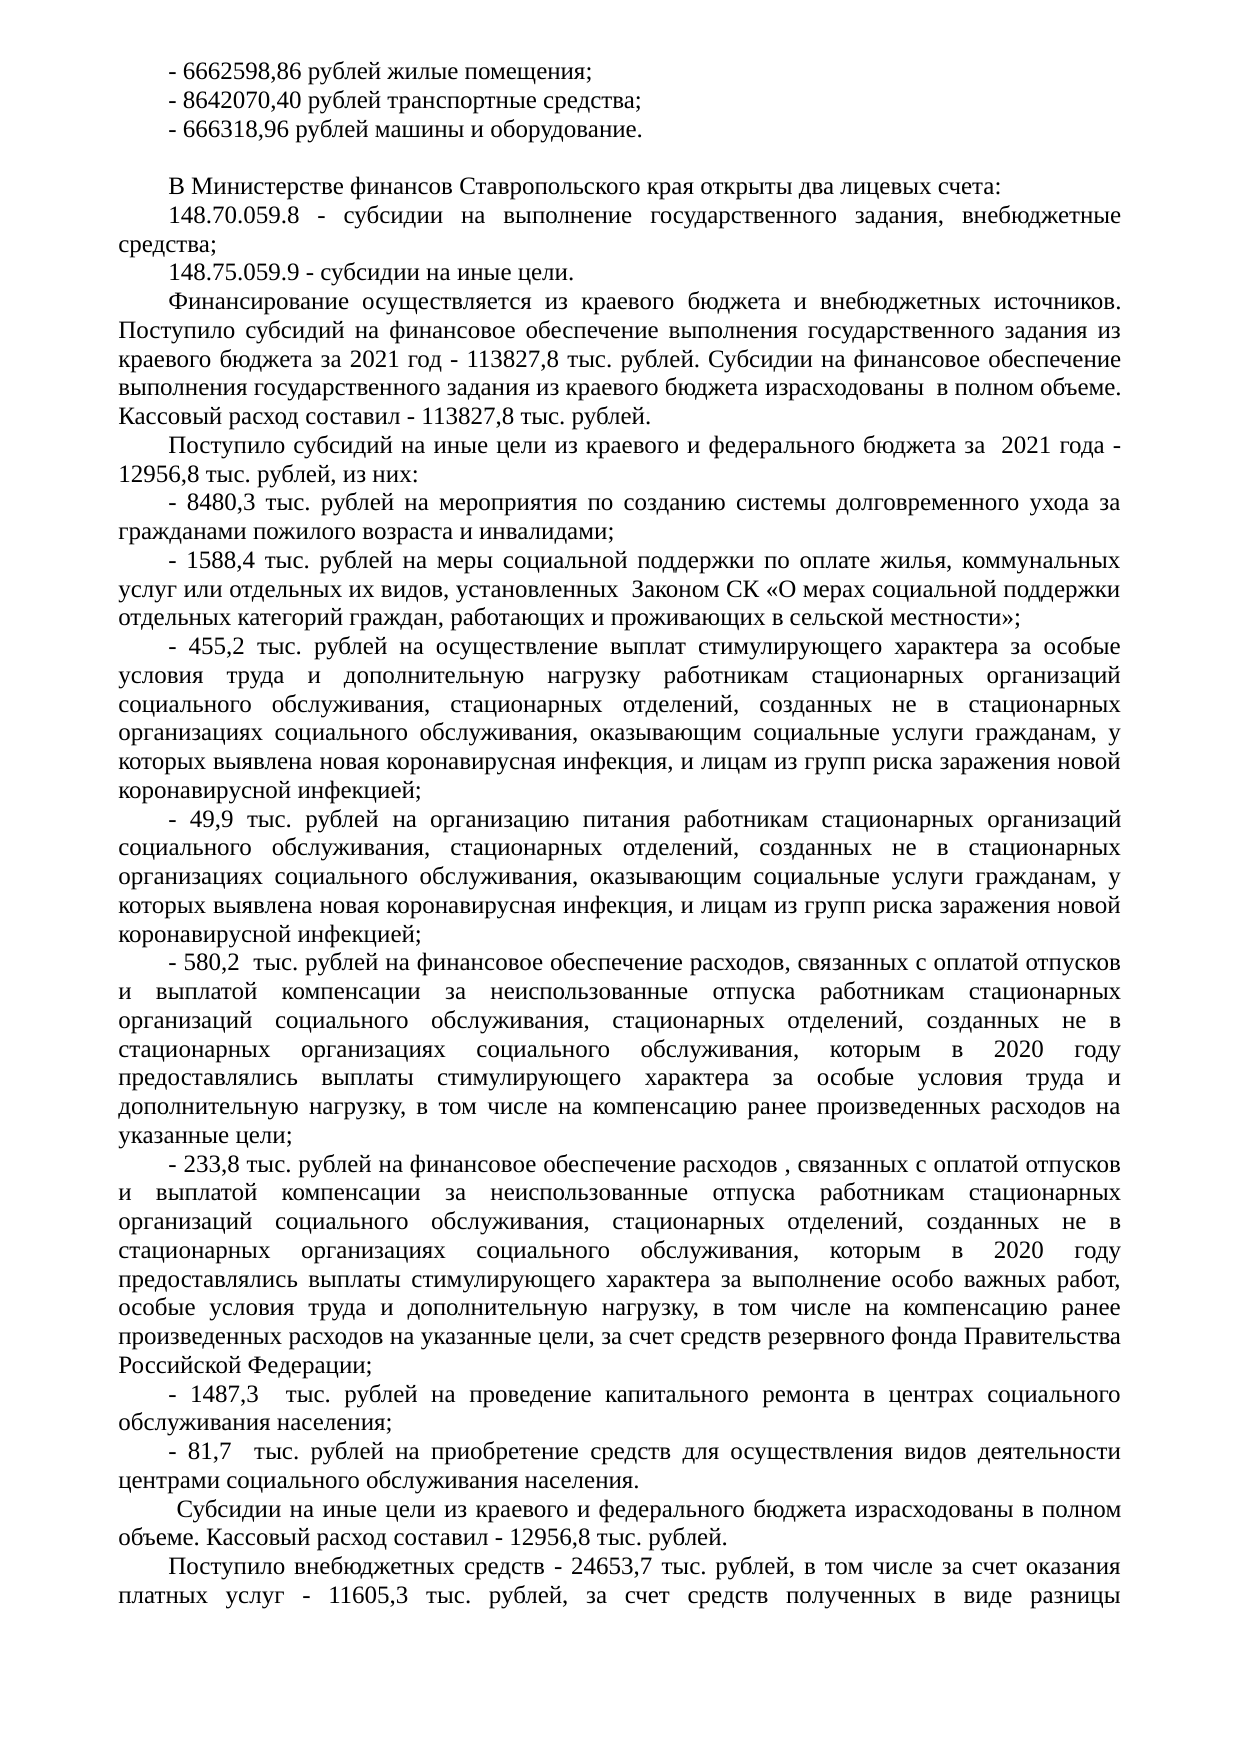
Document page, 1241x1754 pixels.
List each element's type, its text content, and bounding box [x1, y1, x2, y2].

text - 455,2 тыс. рублей на осуществление выплат стимулирующего характера за особые условия труда и дополнительную нагрузку работникам стационарных организаций социального обслуживания, стационарных отделений, созданных не в стационарных организациях социального обслуживания, оказывающим социальные услуги гражданам, у которых выявлена новая коронавирусная инфекция, и лицам из групп риска заражения новой коронавирусной инфекцией; [118, 631, 1122, 804]
text - 8480,3 тыс. рублей на мероприятия по созданию системы долговременного ухода за гражданами пожилого возраста и инвалидами; [118, 487, 1122, 545]
text Финансирование осуществляется из краевого бюджета и внебюджетных источников. Поступило субсидий на финансовое обеспечение выполнения государственного задания из краевого бюджета за 2021 год - 113827,8 тыс. рублей. Субсидии на финансовое обеспечение выполнения государственного задания из краевого бюджета израсходованы в полном объеме. Кассовый расход составил - 113827,8 тыс. рублей. [118, 286, 1122, 430]
text - 233,8 тыс. рублей на финансовое обеспечение расходов , связанных с оплатой отпусков и выплатой компенсации за неиспользованные отпуска работникам стационарных организаций социального обслуживания, стационарных отделений, созданных не в стационарных организациях социального обслуживания, которым в 2020 году предоставлялись выплаты стимулирующего характера за выполнение особо важных работ, особые условия труда и дополнительную нагрузку, в том числе на компенсацию ранее произведенных расходов на указанные цели, за счет средств резервного фонда Правительства Российской Федерации; [118, 1149, 1122, 1379]
text - 1487,3 тыс. рублей на проведение капитального ремонта в центрах социального обслуживания населения; [118, 1379, 1122, 1436]
text 148.70.059.8 - субсидии на выполнение государственного задания, внебюджетные средства; [118, 200, 1122, 257]
text 148.75.059.9 - субсидии на иные цели. [118, 257, 1122, 286]
text Поступило субсидий на иные цели из краевого и федерального бюджета за 2021 года - 12956,8 тыс. рублей, из них: [118, 430, 1122, 487]
text - 49,9 тыс. рублей на организацию питания работникам стационарных организаций социального обслуживания, стационарных отделений, созданных не в стационарных организациях социального обслуживания, оказывающим социальные услуги гражданам, у которых выявлена новая коронавирусная инфекция, и лицам из групп риска заражения новой коронавирусной инфекцией; [118, 804, 1122, 947]
text Поступило внебюджетных средств - 24653,7 тыс. рублей, в том числе за счет оказания платных услуг - 11605,3 тыс. рублей, за счет средств полученных в виде разницы [118, 1551, 1122, 1609]
text - 1588,4 тыс. рублей на меры социальной поддержки по оплате жилья, коммунальных услуг или отдельных их видов, установленных Законом СК «О мерах социальной поддержки отдельных категорий граждан, работающих и проживающих в сельской местности»; [118, 545, 1122, 631]
text - 6662598,86 рублей жилые помещения; [118, 56, 1122, 85]
text - 580,2 тыс. рублей на финансовое обеспечение расходов, связанных с оплатой отпусков и выплатой компенсации за неиспользованные отпуска работникам стационарных организаций социального обслуживания, стационарных отделений, созданных не в стационарных организациях социального обслуживания, которым в 2020 году предоставлялись выплаты стимулирующего характера за особые условия труда и дополнительную нагрузку, в том числе на компенсацию ранее произведенных расходов на указанные цели; [118, 947, 1122, 1149]
text - 8642070,40 рублей транспортные средства; [118, 85, 1122, 114]
text - 81,7 тыс. рублей на приобретение средств для осуществления видов деятельности центрами социального обслуживания населения. [118, 1436, 1122, 1494]
text - 666318,96 рублей машины и оборудование. [118, 114, 1122, 142]
text В Министерстве финансов Ставропольского края открыты два лицевых счета: [118, 171, 1122, 200]
text Субсидии на иные цели из краевого и федерального бюджета израсходованы в полном объеме. Кассовый расход составил - 12956,8 тыс. рублей. [118, 1494, 1122, 1551]
